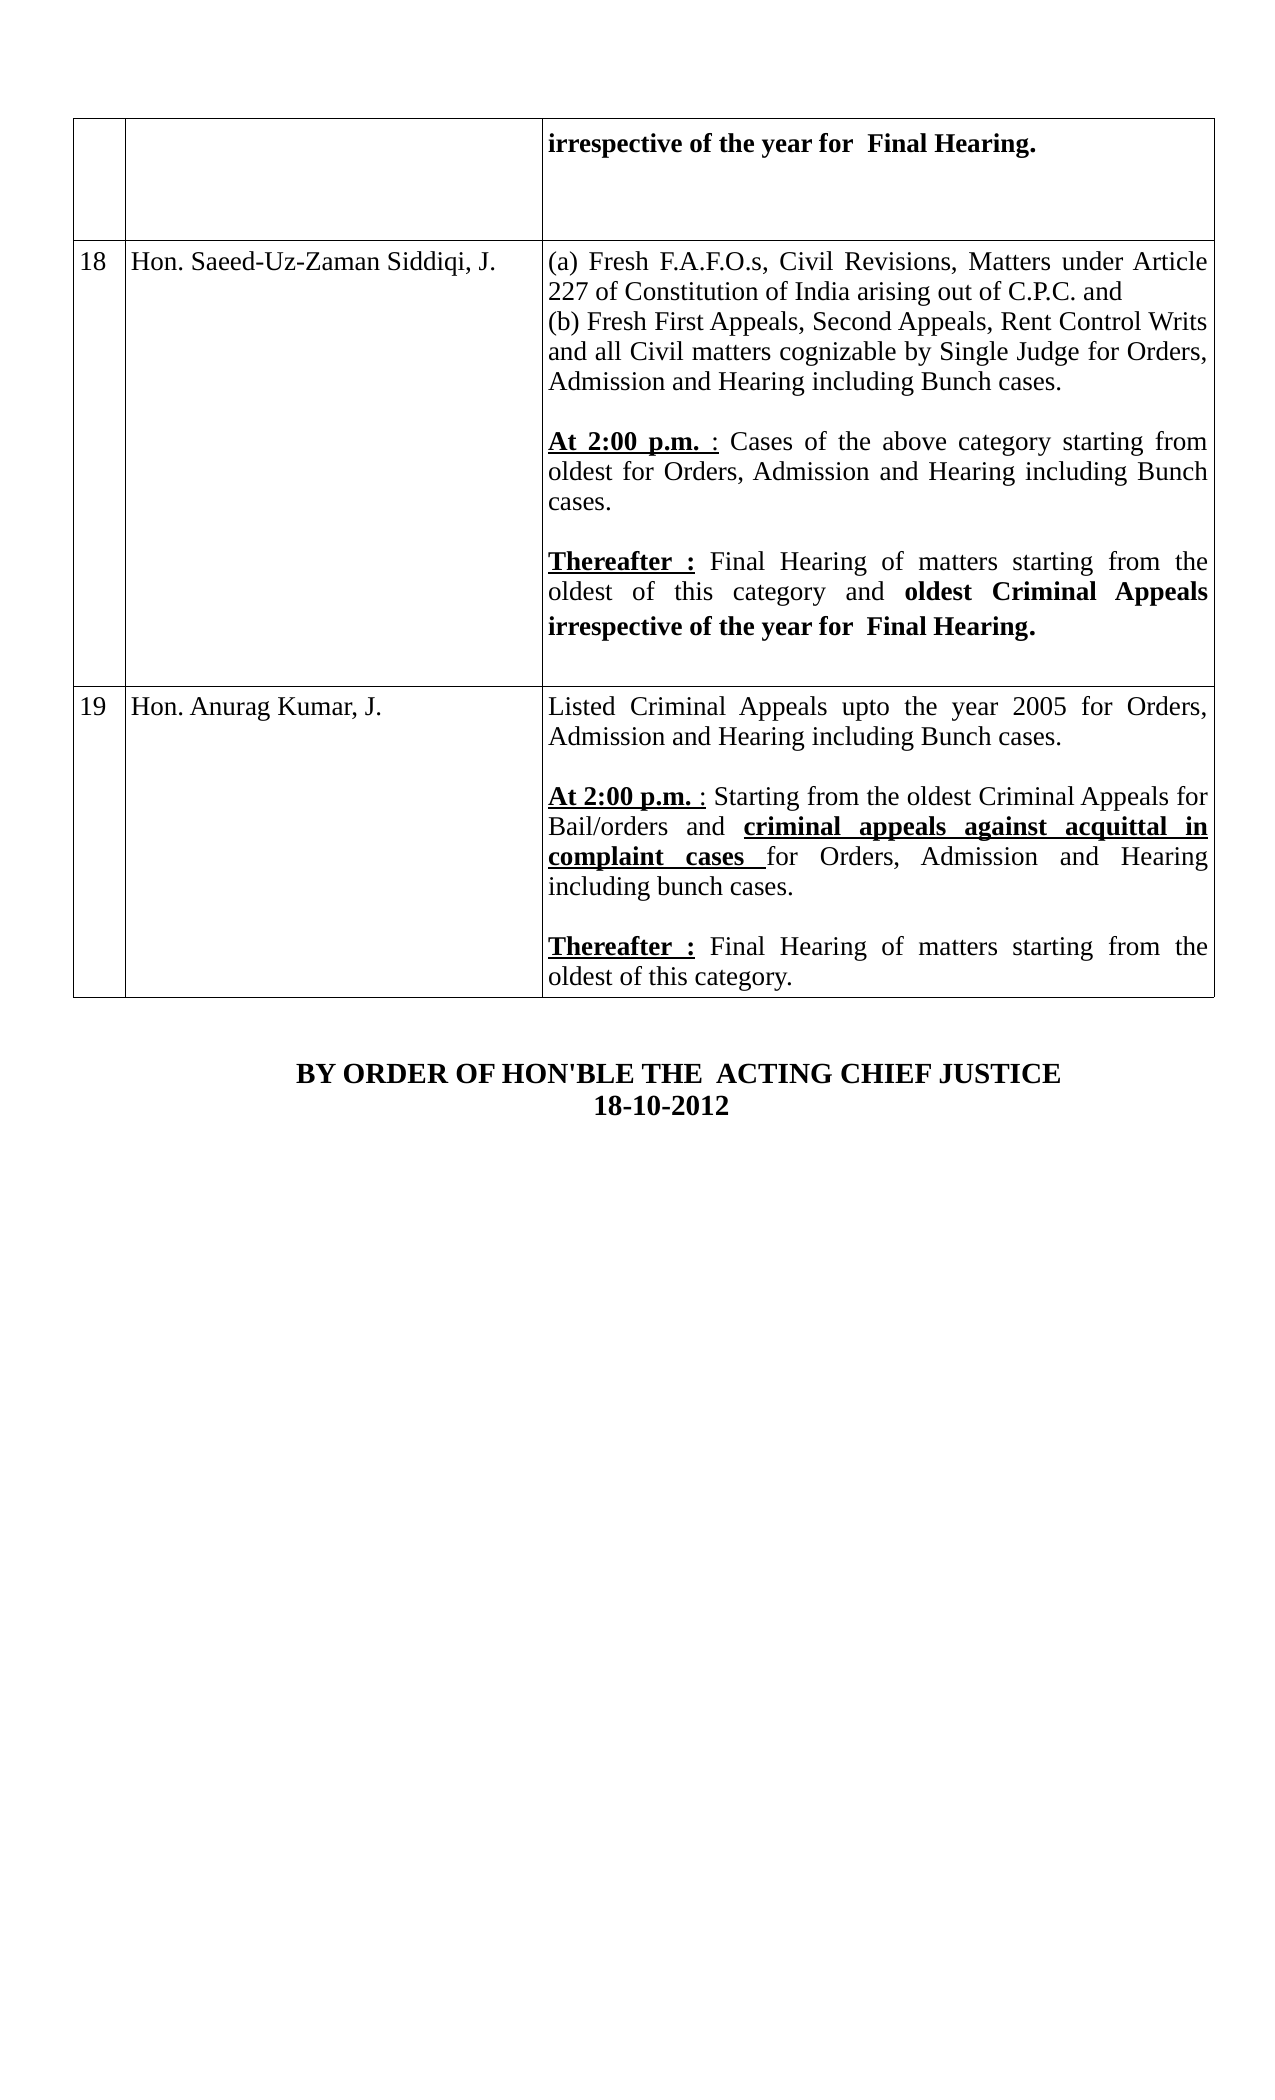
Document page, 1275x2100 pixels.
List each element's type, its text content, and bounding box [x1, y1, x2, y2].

table_cell Listed Criminal Appeals upto the year 2005 for Orders, Admission and Hearing including Bunch cases. At 2:00 p.m. : Starting from the oldest Criminal Appeals for Bail/orders and criminal appeals against acquittal in complaint cases for Orders, Admission and Hearing including bunch cases. Thereafter : Final Hearing of matters starting from the oldest of this category. [543, 687, 1214, 997]
text 18-10-2012 [150, 1089, 1157, 1122]
table_cell irrespective of the year for Final Hearing. [543, 119, 1214, 240]
table_cell Hon. Anurag Kumar, J. [126, 687, 542, 997]
table_cell [126, 119, 542, 240]
table_cell 19 [74, 687, 125, 997]
table_cell Hon. Saeed-Uz-Zaman Siddiqi, J. [126, 241, 542, 686]
text BY ORDER OF HON'BLE THE ACTING CHIEF JUSTICE [150, 1057, 1157, 1089]
table_cell (a) Fresh F.A.F.O.s, Civil Revisions, Matters under Article 227 of Constitution of India arising out of C.P.C. and (b) Fresh First Appeals, Second Appeals, Rent Control Writs and all Civil matters cognizable by Single Judge for Orders, Admission and Hearing including Bunch cases. At 2:00 p.m. : Cases of the above category starting from oldest for Orders, Admission and Hearing including Bunch cases. Thereafter : Final Hearing of matters starting from the oldest of this category and oldest Criminal Appeals irrespective of the year for Final Hearing. [543, 241, 1214, 686]
table_cell 18 [74, 241, 125, 686]
table_cell [74, 119, 125, 240]
